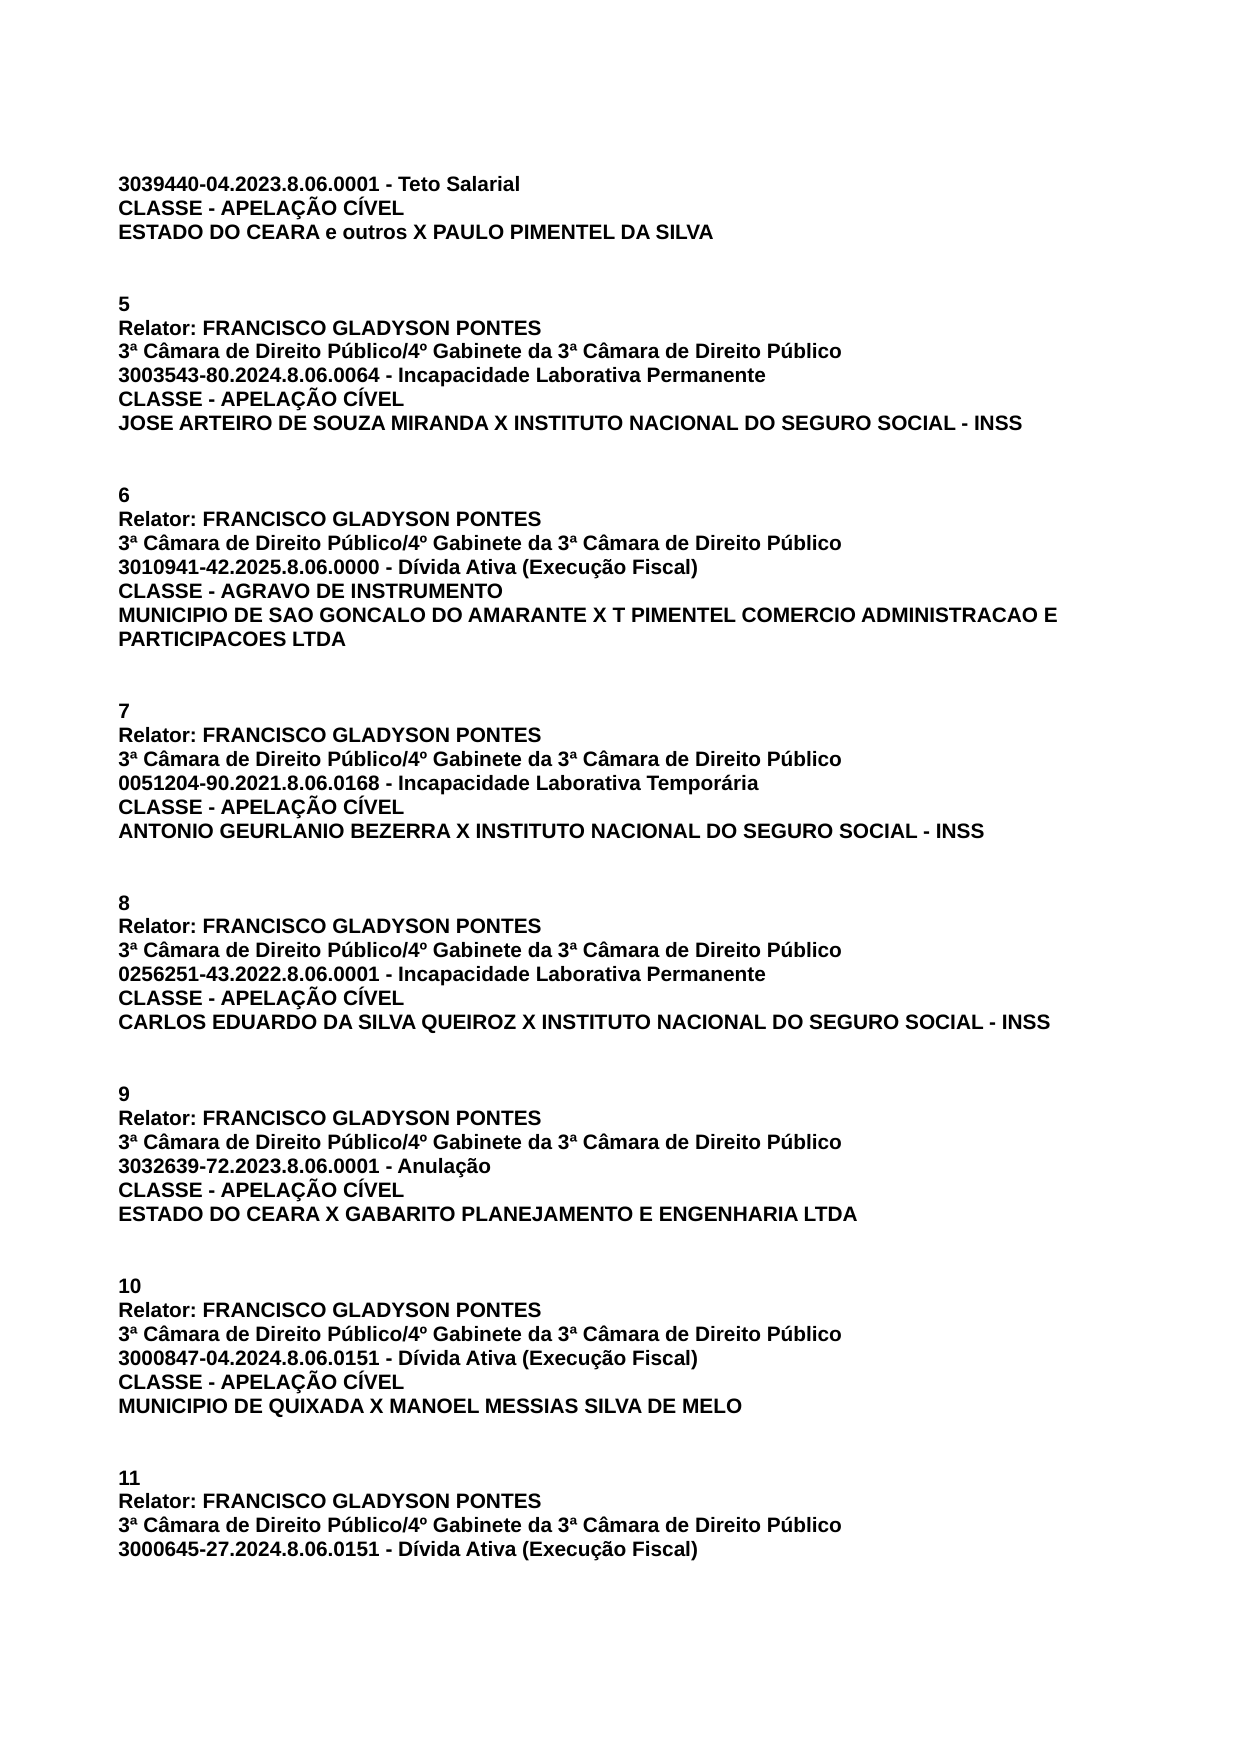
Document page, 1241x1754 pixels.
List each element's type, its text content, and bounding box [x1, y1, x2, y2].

text Relator: FRANCISCO GLADYSON PONTES [118, 1298, 1122, 1322]
text MUNICIPIO DE SAO GONCALO DO AMARANTE X T PIMENTEL COMERCIO ADMINISTRACAO E PARTICIPACOES LTDA [118, 603, 1122, 651]
text Relator: FRANCISCO GLADYSON PONTES [118, 315, 1122, 339]
text 3032639-72.2023.8.06.0001 - Anulação [118, 1154, 1122, 1178]
text 5 [118, 291, 1122, 315]
text 3ª Câmara de Direito Público/4º Gabinete da 3ª Câmara de Direito Público [118, 531, 1122, 555]
text 8 [118, 890, 1122, 914]
text 3010941-42.2025.8.06.0000 - Dívida Ativa (Execução Fiscal) [118, 555, 1122, 579]
text 3ª Câmara de Direito Público/4º Gabinete da 3ª Câmara de Direito Público [118, 1513, 1122, 1537]
text Relator: FRANCISCO GLADYSON PONTES [118, 507, 1122, 531]
text 9 [118, 1082, 1122, 1106]
text 11 [118, 1465, 1122, 1489]
text 0256251-43.2022.8.06.0001 - Incapacidade Laborativa Permanente [118, 962, 1122, 986]
text 0051204-90.2021.8.06.0168 - Incapacidade Laborativa Temporária [118, 771, 1122, 794]
text CLASSE - APELAÇÃO CÍVEL [118, 986, 1122, 1010]
text 3000645-27.2024.8.06.0151 - Dívida Ativa (Execução Fiscal) [118, 1537, 1122, 1561]
text ANTONIO GEURLANIO BEZERRA X INSTITUTO NACIONAL DO SEGURO SOCIAL - INSS [118, 818, 1122, 842]
text Relator: FRANCISCO GLADYSON PONTES [118, 1489, 1122, 1513]
text Relator: FRANCISCO GLADYSON PONTES [118, 914, 1122, 938]
text 3ª Câmara de Direito Público/4º Gabinete da 3ª Câmara de Direito Público [118, 1322, 1122, 1346]
text 3ª Câmara de Direito Público/4º Gabinete da 3ª Câmara de Direito Público [118, 339, 1122, 363]
text MUNICIPIO DE QUIXADA X MANOEL MESSIAS SILVA DE MELO [118, 1393, 1122, 1417]
text CLASSE - APELAÇÃO CÍVEL [118, 1178, 1122, 1202]
text Relator: FRANCISCO GLADYSON PONTES [118, 1106, 1122, 1130]
text CLASSE - APELAÇÃO CÍVEL [118, 1369, 1122, 1393]
text Relator: FRANCISCO GLADYSON PONTES [118, 723, 1122, 747]
text CLASSE - APELAÇÃO CÍVEL [118, 196, 1122, 219]
text 3ª Câmara de Direito Público/4º Gabinete da 3ª Câmara de Direito Público [118, 747, 1122, 771]
text 6 [118, 483, 1122, 507]
text 7 [118, 699, 1122, 723]
text 3039440-04.2023.8.06.0001 - Teto Salarial [118, 172, 1122, 196]
text CLASSE - APELAÇÃO CÍVEL [118, 794, 1122, 818]
text 10 [118, 1274, 1122, 1298]
text 3ª Câmara de Direito Público/4º Gabinete da 3ª Câmara de Direito Público [118, 1130, 1122, 1154]
text CARLOS EDUARDO DA SILVA QUEIROZ X INSTITUTO NACIONAL DO SEGURO SOCIAL - INSS [118, 1010, 1122, 1034]
text 3000847-04.2024.8.06.0151 - Dívida Ativa (Execução Fiscal) [118, 1346, 1122, 1369]
text CLASSE - AGRAVO DE INSTRUMENTO [118, 579, 1122, 603]
text ESTADO DO CEARA X GABARITO PLANEJAMENTO E ENGENHARIA LTDA [118, 1202, 1122, 1226]
text 3ª Câmara de Direito Público/4º Gabinete da 3ª Câmara de Direito Público [118, 938, 1122, 962]
text 3003543-80.2024.8.06.0064 - Incapacidade Laborativa Permanente [118, 363, 1122, 387]
text JOSE ARTEIRO DE SOUZA MIRANDA X INSTITUTO NACIONAL DO SEGURO SOCIAL - INSS [118, 411, 1122, 435]
text CLASSE - APELAÇÃO CÍVEL [118, 387, 1122, 411]
text ESTADO DO CEARA e outros X PAULO PIMENTEL DA SILVA [118, 219, 1122, 243]
